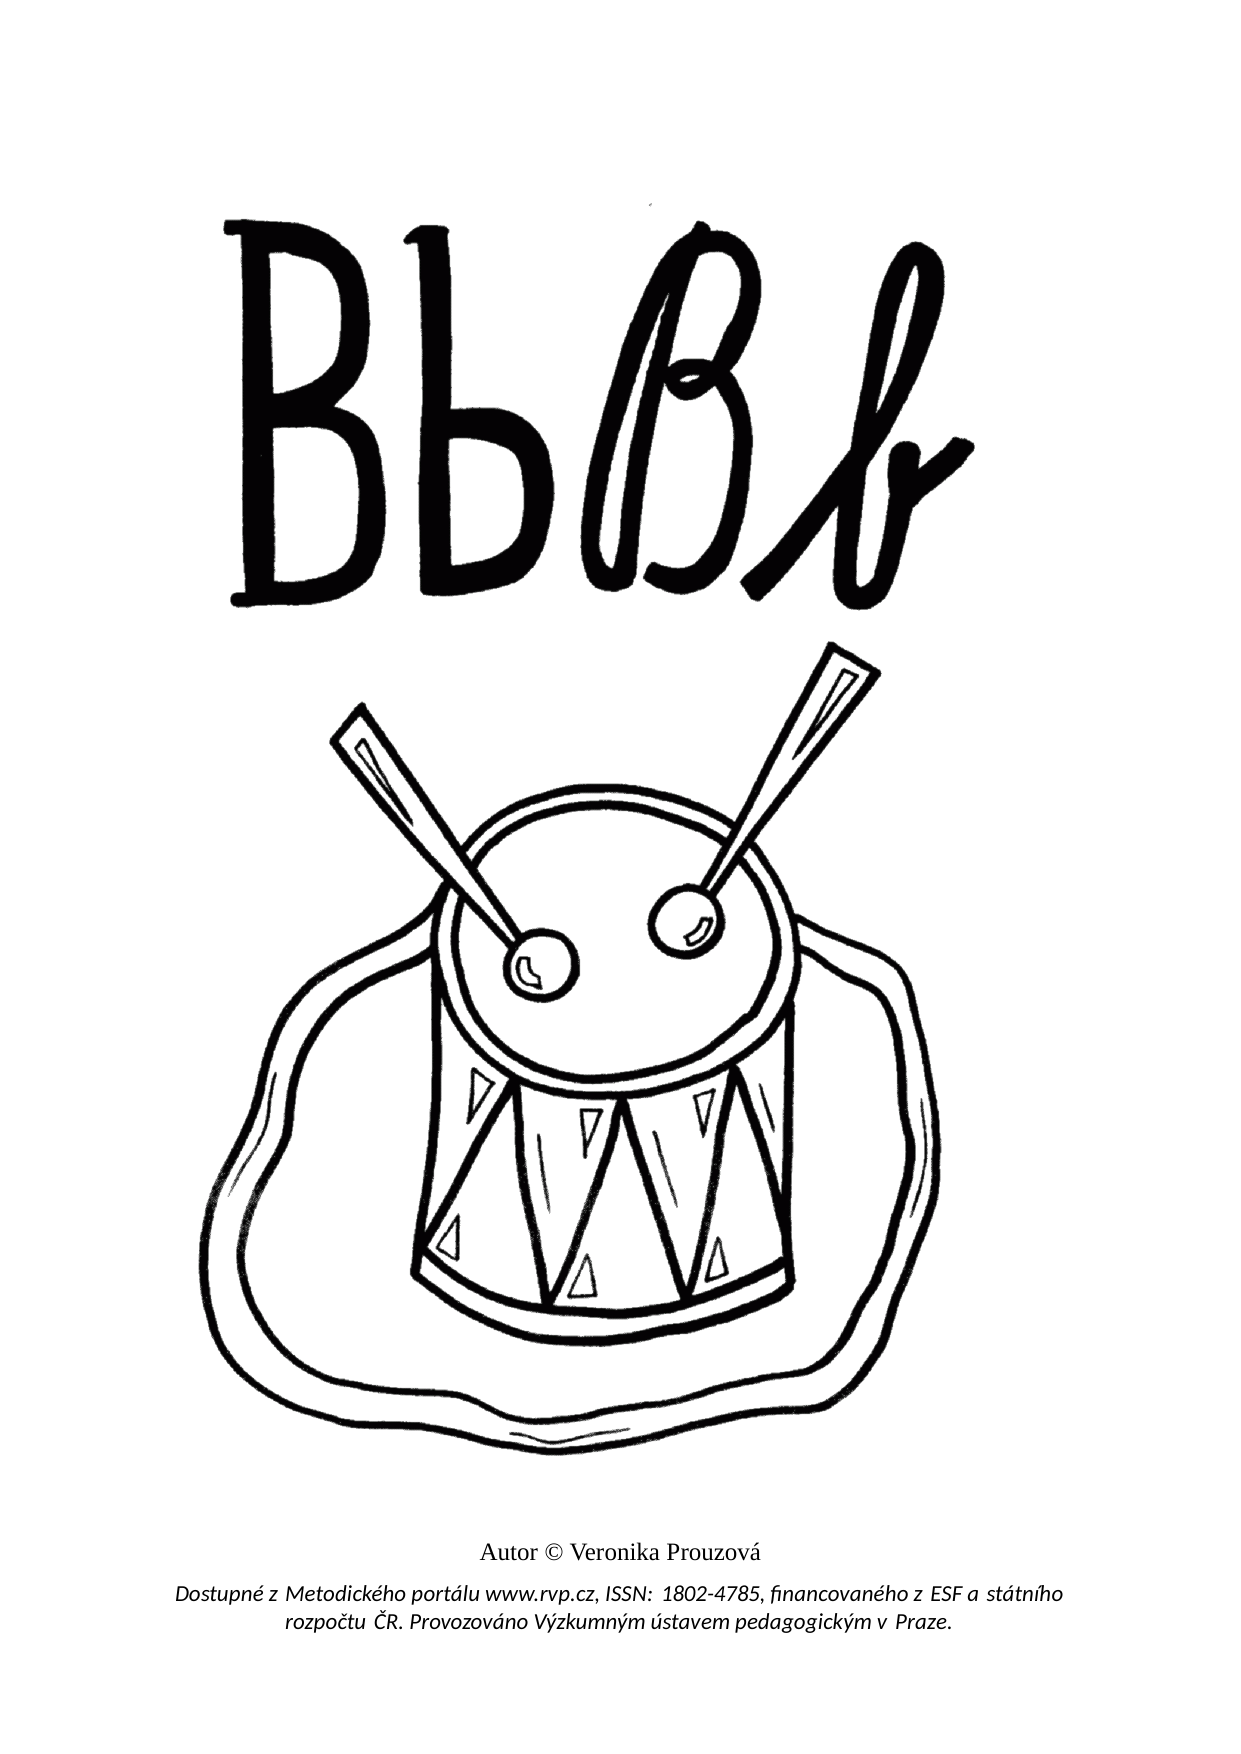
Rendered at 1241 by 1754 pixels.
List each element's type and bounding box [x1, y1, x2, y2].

picture [134, 127, 1098, 1479]
